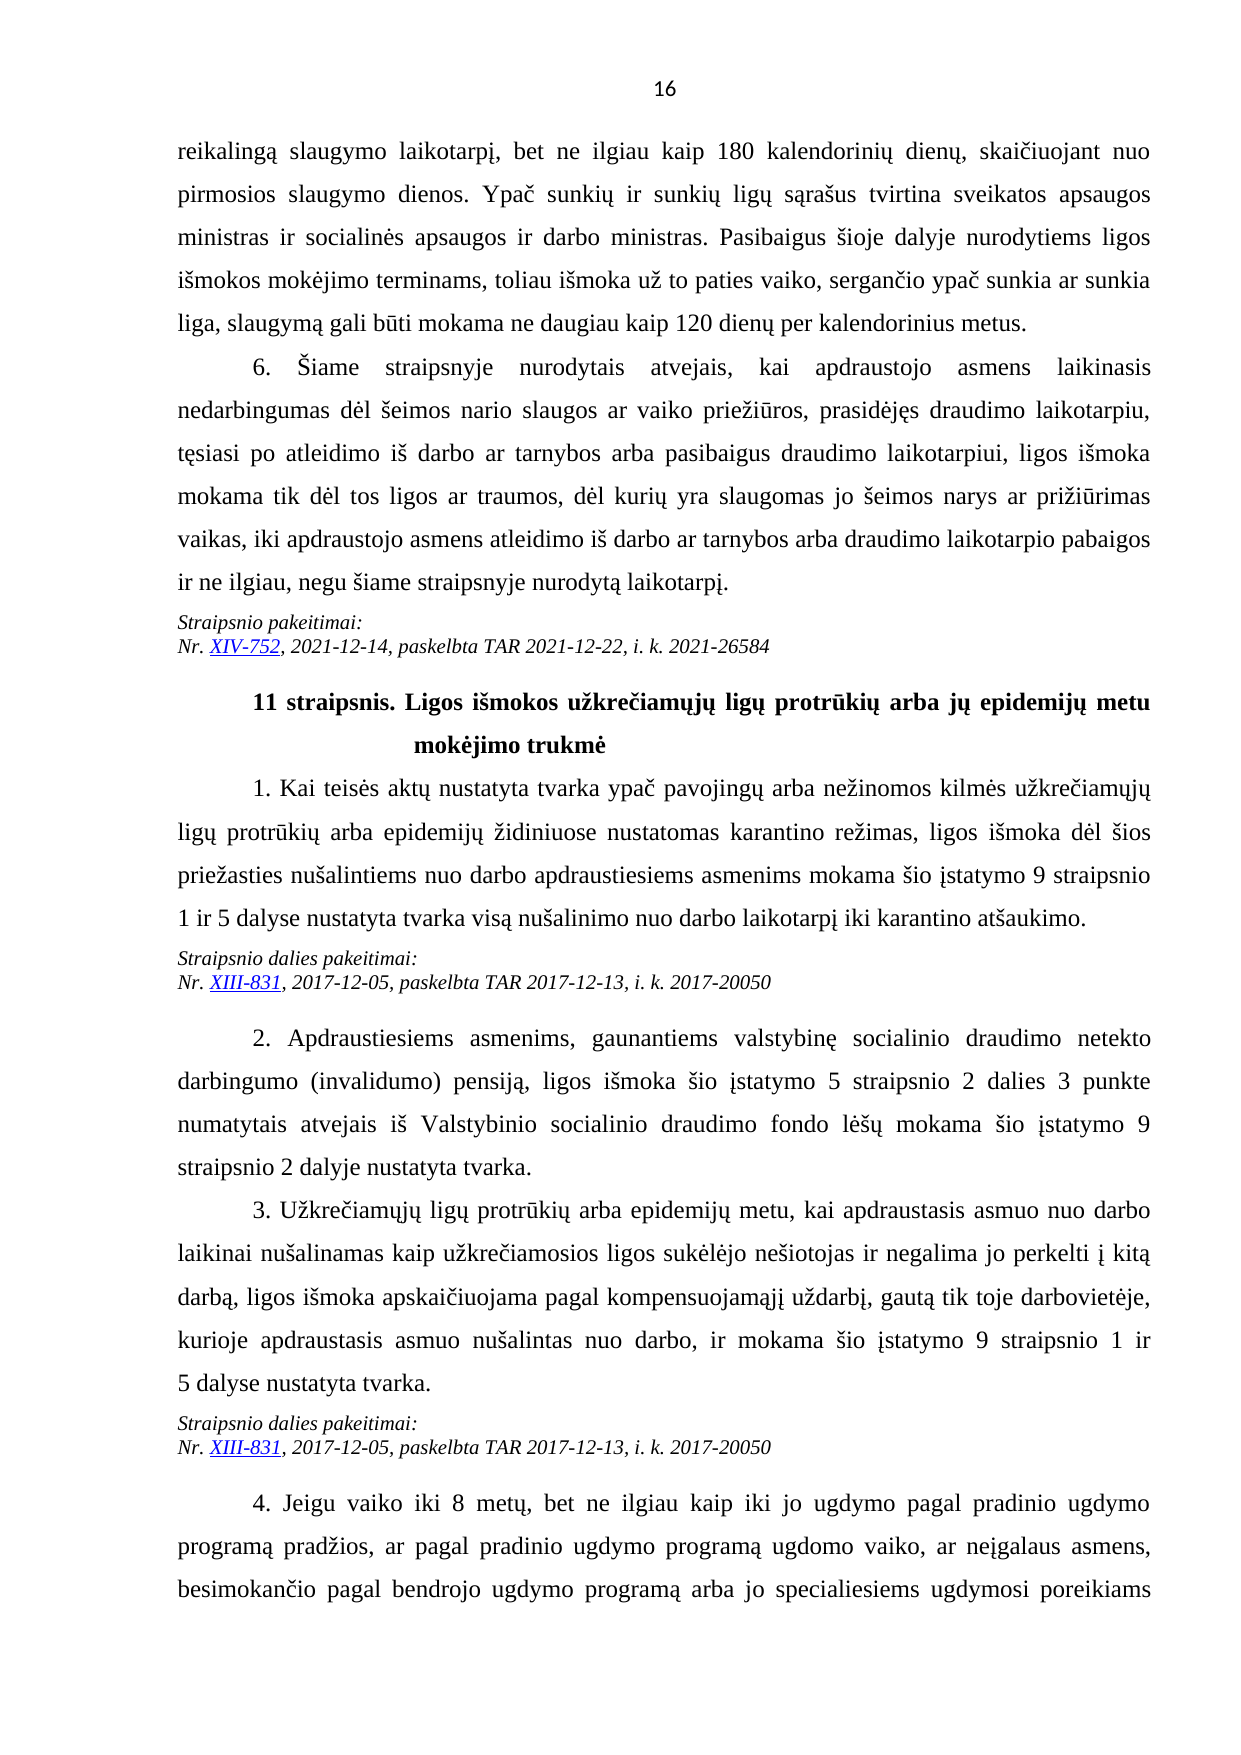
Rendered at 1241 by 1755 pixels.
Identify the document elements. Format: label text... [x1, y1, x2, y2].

text 2. Apdraustiesiems asmenims, gaunantiems valstybinę socialinio draudimo netekto darbingumo (invalidumo) pensiją, ligos išmoka šio įstatymo 5 straipsnio 2 dalies 3 punkte numatytais atvejais iš Valstybinio socialinio draudimo fondo lėšų mokama šio įstatymo 9 straipsnio 2 dalyje nustatyta tvarka. [177, 1023, 1152, 1181]
text 3. Užkrečiamųjų ligų protrūkių arba epidemijų metu, kai apdraustasis asmuo nuo darbo laikinai nušalinamas kaip užkrečiamosios ligos sukėlėjo nešiotojas ir negalima jo perkelti į kitą darbą, ligos išmoka apskaičiuojama pagal kompensuojamąjį uždarbį, gautą tik toje darbovietėje, kurioje apdraustasis asmuo nušalintas nuo darbo, ir mokama šio įstatymo 9 straipsnio 1 ir 5 dalyse nustatyta tvarka. [177, 1195, 1152, 1397]
text Nr. XIV-752, 2021-12-14, paskelbta TAR 2021-12-22, i. k. 2021-26584 [177, 634, 1152, 658]
text Nr. XIII-831, 2017-12-05, paskelbta TAR 2017-12-13, i. k. 2017-20050 [177, 1435, 1152, 1459]
text Nr. XIII-831, 2017-12-05, paskelbta TAR 2017-12-13, i. k. 2017-20050 [177, 970, 1152, 994]
text 1. Kai teisės aktų nustatyta tvarka ypač pavojingų arba nežinomos kilmės užkrečiamųjų ligų protrūkių arba epidemijų židiniuose nustatomas karantino režimas, ligos išmoka dėl šios priežasties nušalintiems nuo darbo apdraustiesiems asmenims mokama šio įstatymo 9 straipsnio 1 ir 5 dalyse nustatyta tvarka visą nušalinimo nuo darbo laikotarpį iki karantino atšaukimo. [177, 773, 1152, 932]
text 11 straipsnis. Ligos išmokos užkrečiamųjų ligų protrūkių arba jų epidemijų metu mokėjimo trukmė [252, 687, 1152, 759]
text 4. Jeigu vaiko iki 8 metų, bet ne ilgiau kaip iki jo ugdymo pagal pradinio ugdymo programą pradžios, ar pagal pradinio ugdymo programą ugdomo vaiko, ar neįgalaus asmens, besimokančio pagal bendrojo ugdymo programą arba jo specialiesiems ugdymosi poreikiams [177, 1488, 1152, 1603]
text Straipsnio dalies pakeitimai: [177, 1411, 1152, 1435]
text Straipsnio dalies pakeitimai: [177, 946, 1152, 970]
text Straipsnio pakeitimai: [177, 610, 1152, 634]
text 6. Šiame straipsnyje nurodytais atvejais, kai apdraustojo asmens laikinasis nedarbingumas dėl šeimos nario slaugos ar vaiko priežiūros, prasidėjęs draudimo laikotarpiu, tęsiasi po atleidimo iš darbo ar tarnybos arba pasibaigus draudimo laikotarpiui, ligos išmoka mokama tik dėl tos ligos ar traumos, dėl kurių yra slaugomas jo šeimos narys ar prižiūrimas vaikas, iki apdraustojo asmens atleidimo iš darbo ar tarnybos arba draudimo laikotarpio pabaigos ir ne ilgiau, negu šiame straipsnyje nurodytą laikotarpį. [177, 352, 1152, 596]
text reikalingą slaugymo laikotarpį, bet ne ilgiau kaip 180 kalendorinių dienų, skaičiuojant nuo pirmosios slaugymo dienos. Ypač sunkių ir sunkių ligų sąrašus tvirtina sveikatos apsaugos ministras ir socialinės apsaugos ir darbo ministras. Pasibaigus šioje dalyje nurodytiems ligos išmokos mokėjimo terminams, toliau išmoka už to paties vaiko, sergančio ypač sunkia ar sunkia liga, slaugymą gali būti mokama ne daugiau kaip 120 dienų per kalendorinius metus. [177, 136, 1152, 337]
